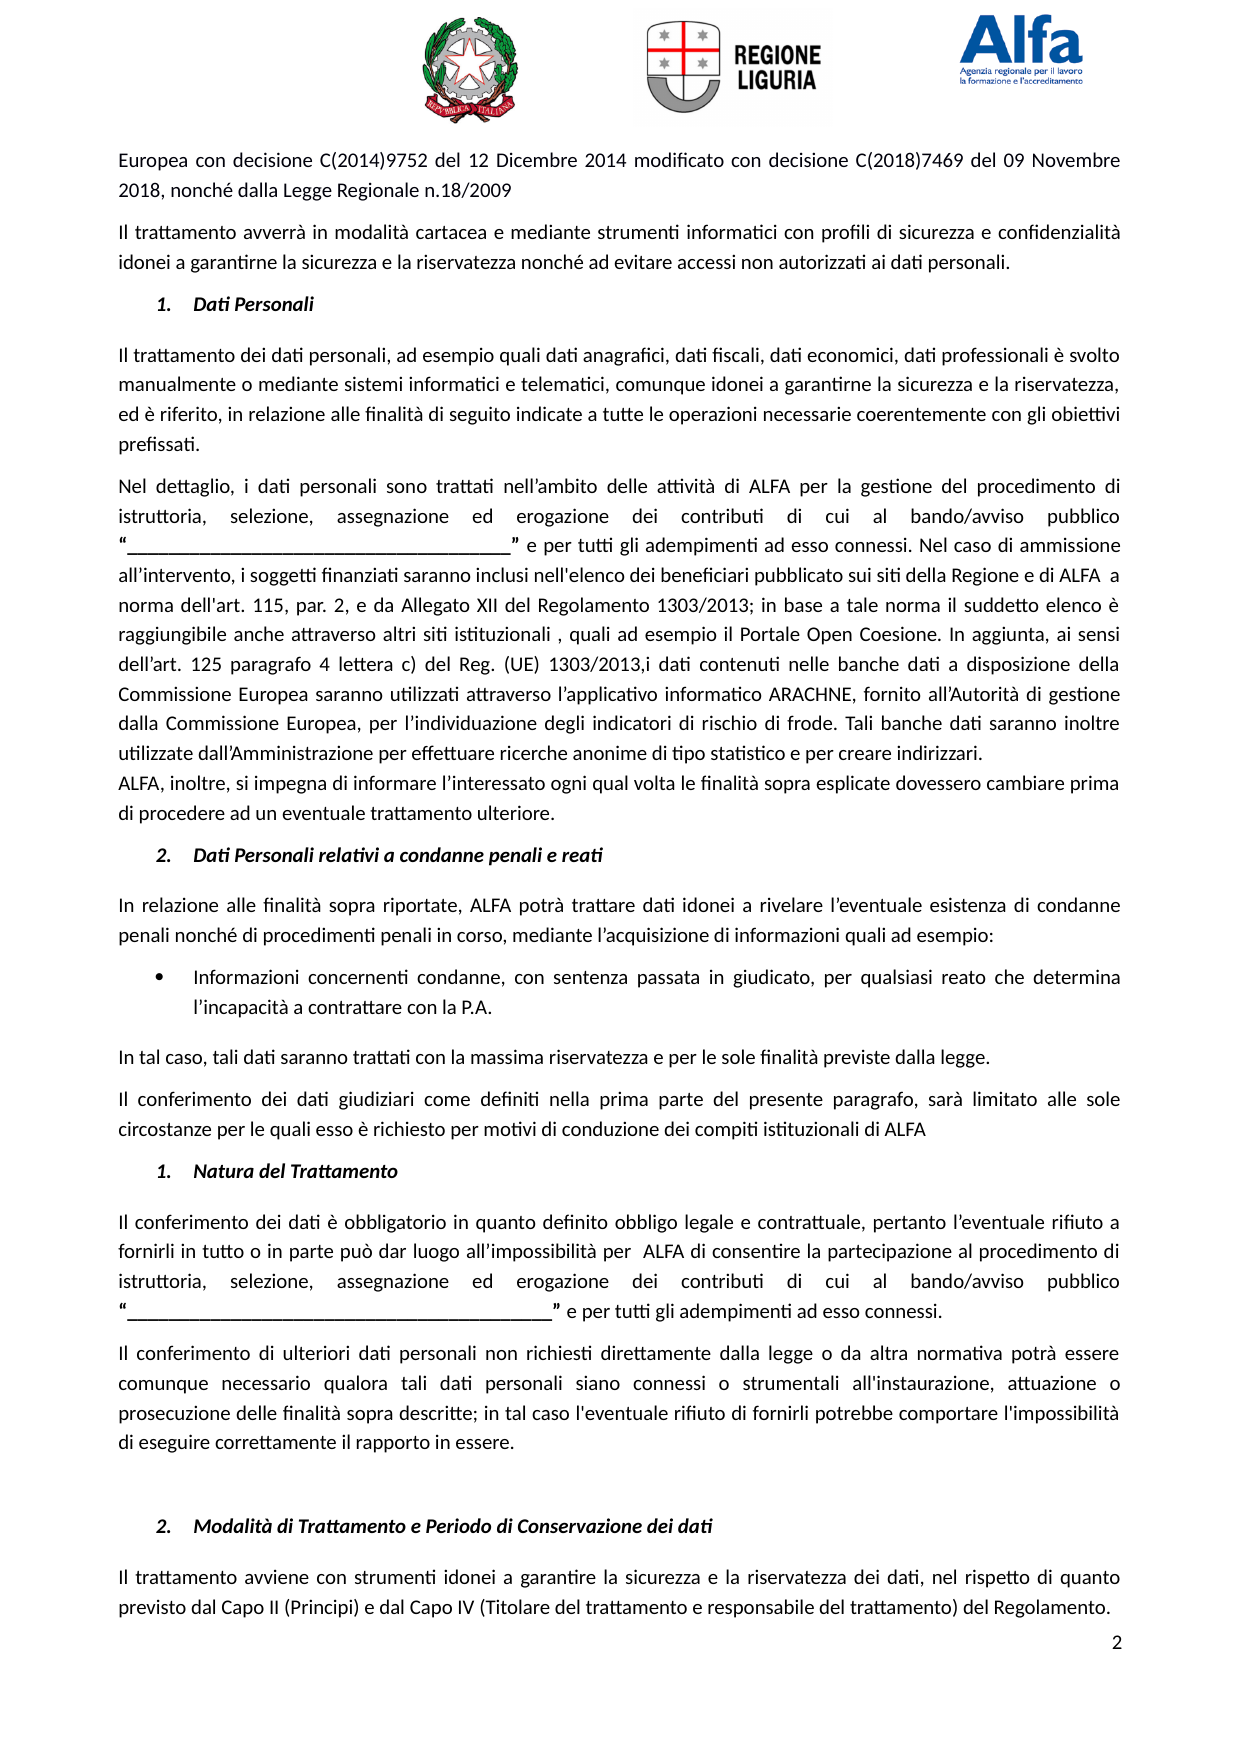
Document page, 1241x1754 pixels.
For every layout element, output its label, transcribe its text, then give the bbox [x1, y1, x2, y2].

text Europea con decisione C(2014)9752 del 12 Dicembre 2014 modificato con decisione C(2018)7469 del 09 Novembre 2018, nonché dalla Legge Regionale n.18/2009 [118, 148, 1122, 203]
text In relazione alle finalità sopra riportate, ALFA potrà trattare dati idonei a rivelare l’eventuale esistenza di condanne penali nonché di procedimenti penali in corso, mediante l’acquisizione di informazioni quali ad esempio: [118, 892, 1122, 947]
text In tal caso, tali dati saranno trattati con la massima riservatezza e per le sole finalità previste dalla legge. [118, 1044, 1122, 1070]
text Il trattamento dei dati personali, ad esempio quali dati anagrafici, dati fiscali, dati economici, dati professionali è svolto manualmente o mediante sistemi informatici e telematici, comunque idonei a garantirne la sicurezza e la riservatezza, ed è riferito, in relazione alle finalità di seguito indicate a tutte le operazioni necessarie coerentemente con gli obiettivi prefissati. [118, 342, 1122, 456]
text Il conferimento dei dati è obbligatorio in quanto definito obbligo legale e contrattuale, pertanto l’eventuale rifiuto a fornirli in tutto o in parte può dar luogo all’impossibilità per ALFA di consentire la partecipazione al procedimento di istruttoria, selezione, assegnazione ed erogazione dei contributi di cui al bando/avviso pubblico “_________________________________________” e per tutti gli adempimenti ad esso connessi. [118, 1209, 1122, 1323]
picture [632, 8, 833, 127]
text Nel dettaglio, i dati personali sono trattati nell’ambito delle attività di ALFA per la gestione del procedimento di istruttoria, selezione, assegnazione ed erogazione dei contributi di cui al bando/avviso pubblico “_____________________________________” e per tutti gli adempimenti ad esso connessi. Nel caso di ammissione all’intervento, i soggetti finanziati saranno inclusi nell'elenco dei beneficiari pubblicato sui siti della Regione e di ALFA a norma dell'art. 115, par. 2, e da Allegato XII del Regolamento 1303/2013; in base a tale norma il suddetto elenco è raggiungibile anche attraverso altri siti istituzionali , quali ad esempio il Portale Open Coesione. In aggiunta, ai sensi dell’art. 125 paragrafo 4 lettera c) del Reg. (UE) 1303/2013,i dati contenuti nelle banche dati a disposizione della Commissione Europea saranno utilizzati attraverso l’applicativo informatico ARACHNE, fornito all’Autorità di gestione dalla Commissione Europea, per l’individuazione degli indicatori di rischio di frode. Tali banche dati saranno inoltre utilizzate dall’Amministrazione per effettuare ricerche anonime di tipo statistico e per creare indirizzari. [118, 473, 1122, 766]
list Informazioni concernenti condanne, con sentenza passata in giudicato, per qualsiasi reato che determina l’incapacità a contrattare con la P.A. [156, 964, 1122, 1019]
text Il trattamento avviene con strumenti idonei a garantire la sicurezza e la riservatezza dei dati, nel rispetto di quanto previsto dal Capo II (Principi) e dal Capo IV (Titolare del trattamento e responsabile del trattamento) del Regolamento. [118, 1564, 1122, 1619]
text Il conferimento dei dati giudiziari come definiti nella prima parte del presente paragrafo, sarà limitato alle sole circostanze per le quali esso è richiesto per motivi di conduzione dei compiti istituzionali di ALFA [118, 1087, 1122, 1142]
list Dati Personali relativi a condanne penali e reati [156, 842, 1122, 867]
list Modalità di Trattamento e Periodo di Conservazione dei dati [156, 1514, 1122, 1539]
text Il trattamento avverrà in modalità cartacea e mediante strumenti informatici con profili di sicurezza e confidenzialità idonei a garantirne la sicurezza e la riservatezza nonché ad evitare accessi non autorizzati ai dati personali. [118, 219, 1122, 274]
picture [416, 17, 523, 124]
list Natura del Trattamento [156, 1158, 1122, 1184]
picture [959, 14, 1083, 84]
text ALFA, inoltre, si impegna di informare l’interessato ogni qual volta le finalità sopra esplicate dovessero cambiare prima di procedere ad un eventuale trattamento ulteriore. [118, 770, 1122, 825]
list Dati Personali [156, 291, 1122, 317]
text Il conferimento di ulteriori dati personali non richiesti direttamente dalla legge o da altra normativa potrà essere comunque necessario qualora tali dati personali siano connessi o strumentali all'instaurazione, attuazione o prosecuzione delle finalità sopra descritte; in tal caso l'eventuale rifiuto di fornirli potrebbe comportare l'impossibilità di eseguire correttamente il rapporto in essere. [118, 1340, 1122, 1455]
